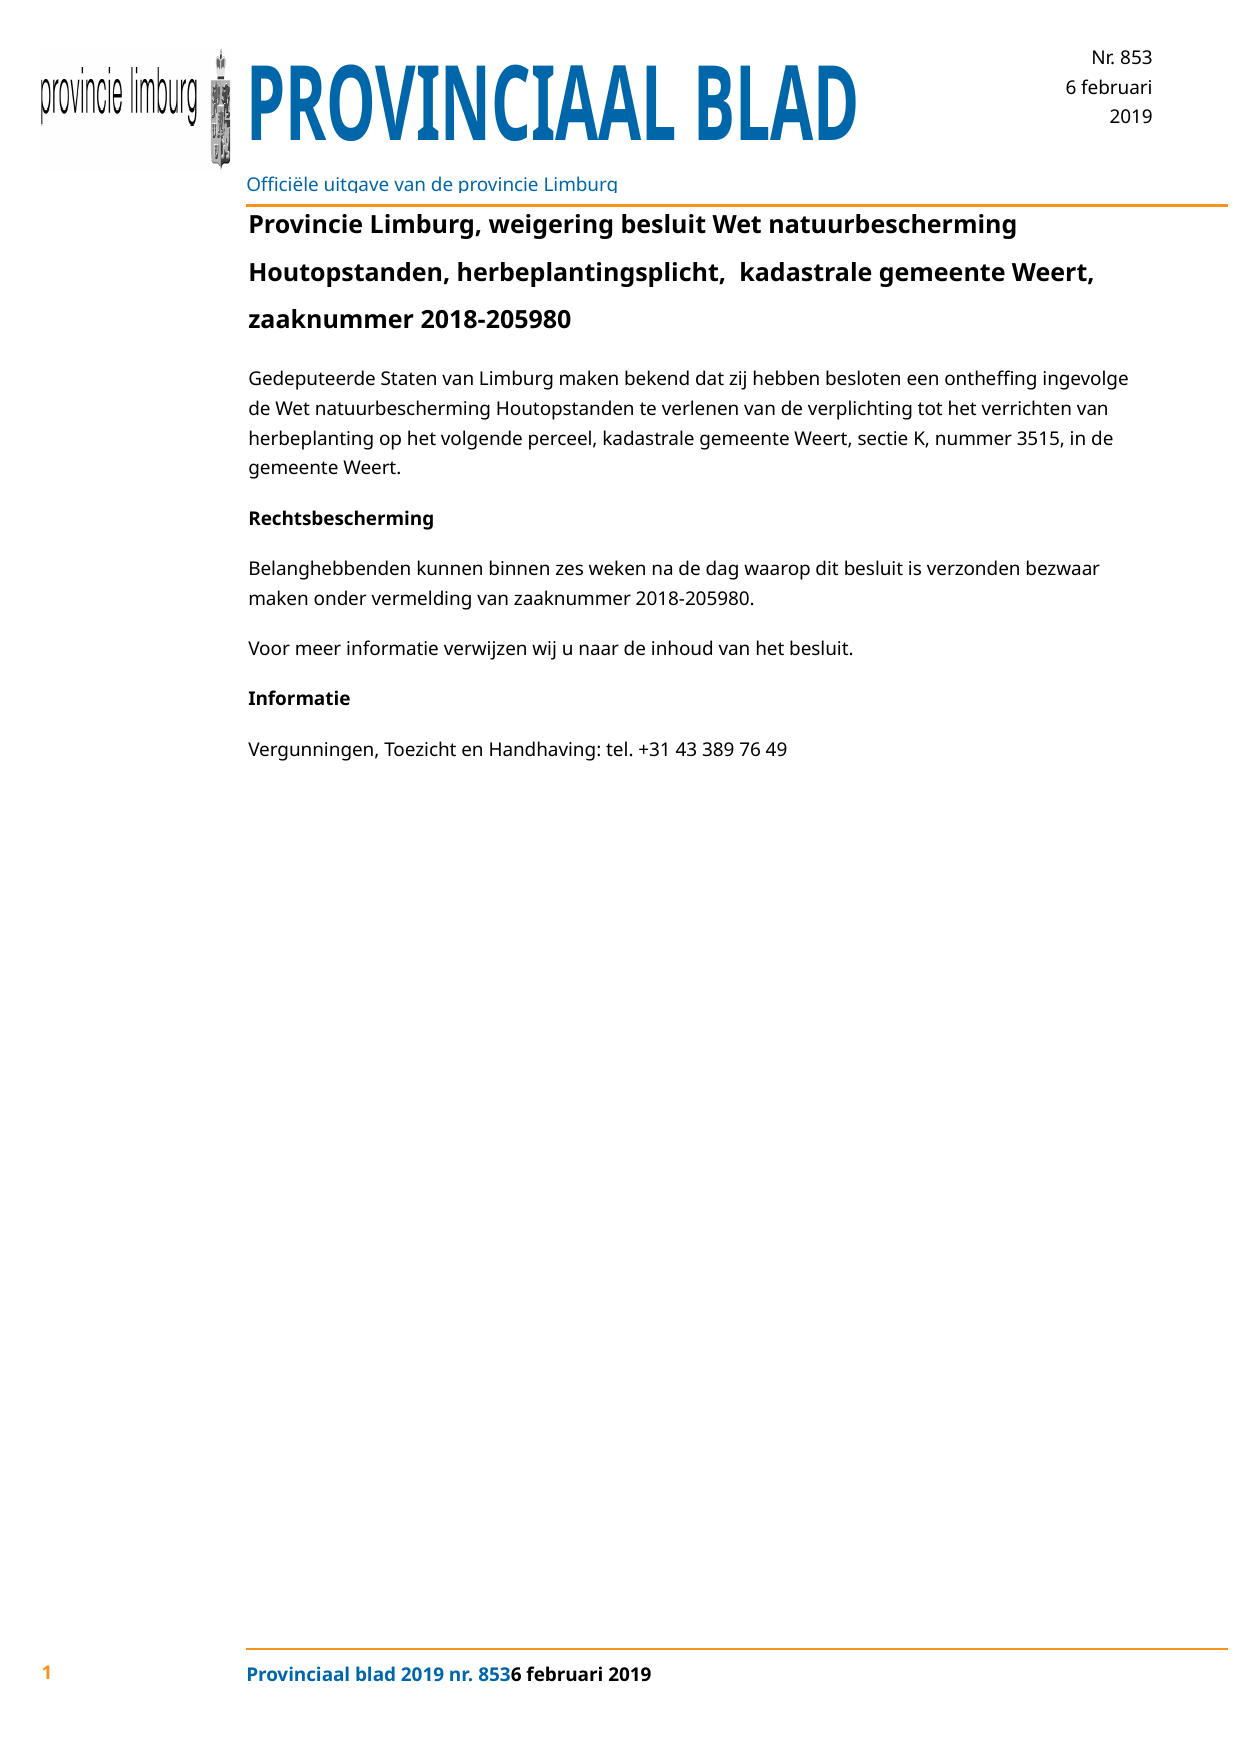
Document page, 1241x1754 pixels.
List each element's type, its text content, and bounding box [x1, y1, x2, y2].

picture [41, 47, 231, 172]
text Provincie Limburg, weigering besluit Wet natuurbescherming Houtopstanden, herbeplantingsplicht, kadastrale gemeente Weert, zaaknummer 2018-205980 [248, 207, 1152, 336]
text Gedeputeerde Staten van Limburg maken bekend dat zij hebben besloten een ontheffing ingevolge de Wet natuurbescherming Houtopstanden te verlenen van de verplichting tot het verrichten van herbeplanting op het volgende perceel, kadastrale gemeente Weert, sectie K, nummer 3515, in de gemeente Weert. [248, 366, 1152, 480]
text Rechtsbescherming [248, 505, 1152, 530]
text Voor meer informatie verwijzen wij u naar de inhoud van het besluit. [248, 635, 1152, 661]
text Vergunningen, Toezicht en Handhaving: tel. +31 43 389 76 49 [248, 736, 1152, 762]
text Informatie [248, 686, 1152, 711]
text Belanghebbenden kunnen binnen zes weken na de dag waarop dit besluit is verzonden bezwaar maken onder vermelding van zaaknummer 2018-205980. [248, 555, 1152, 610]
